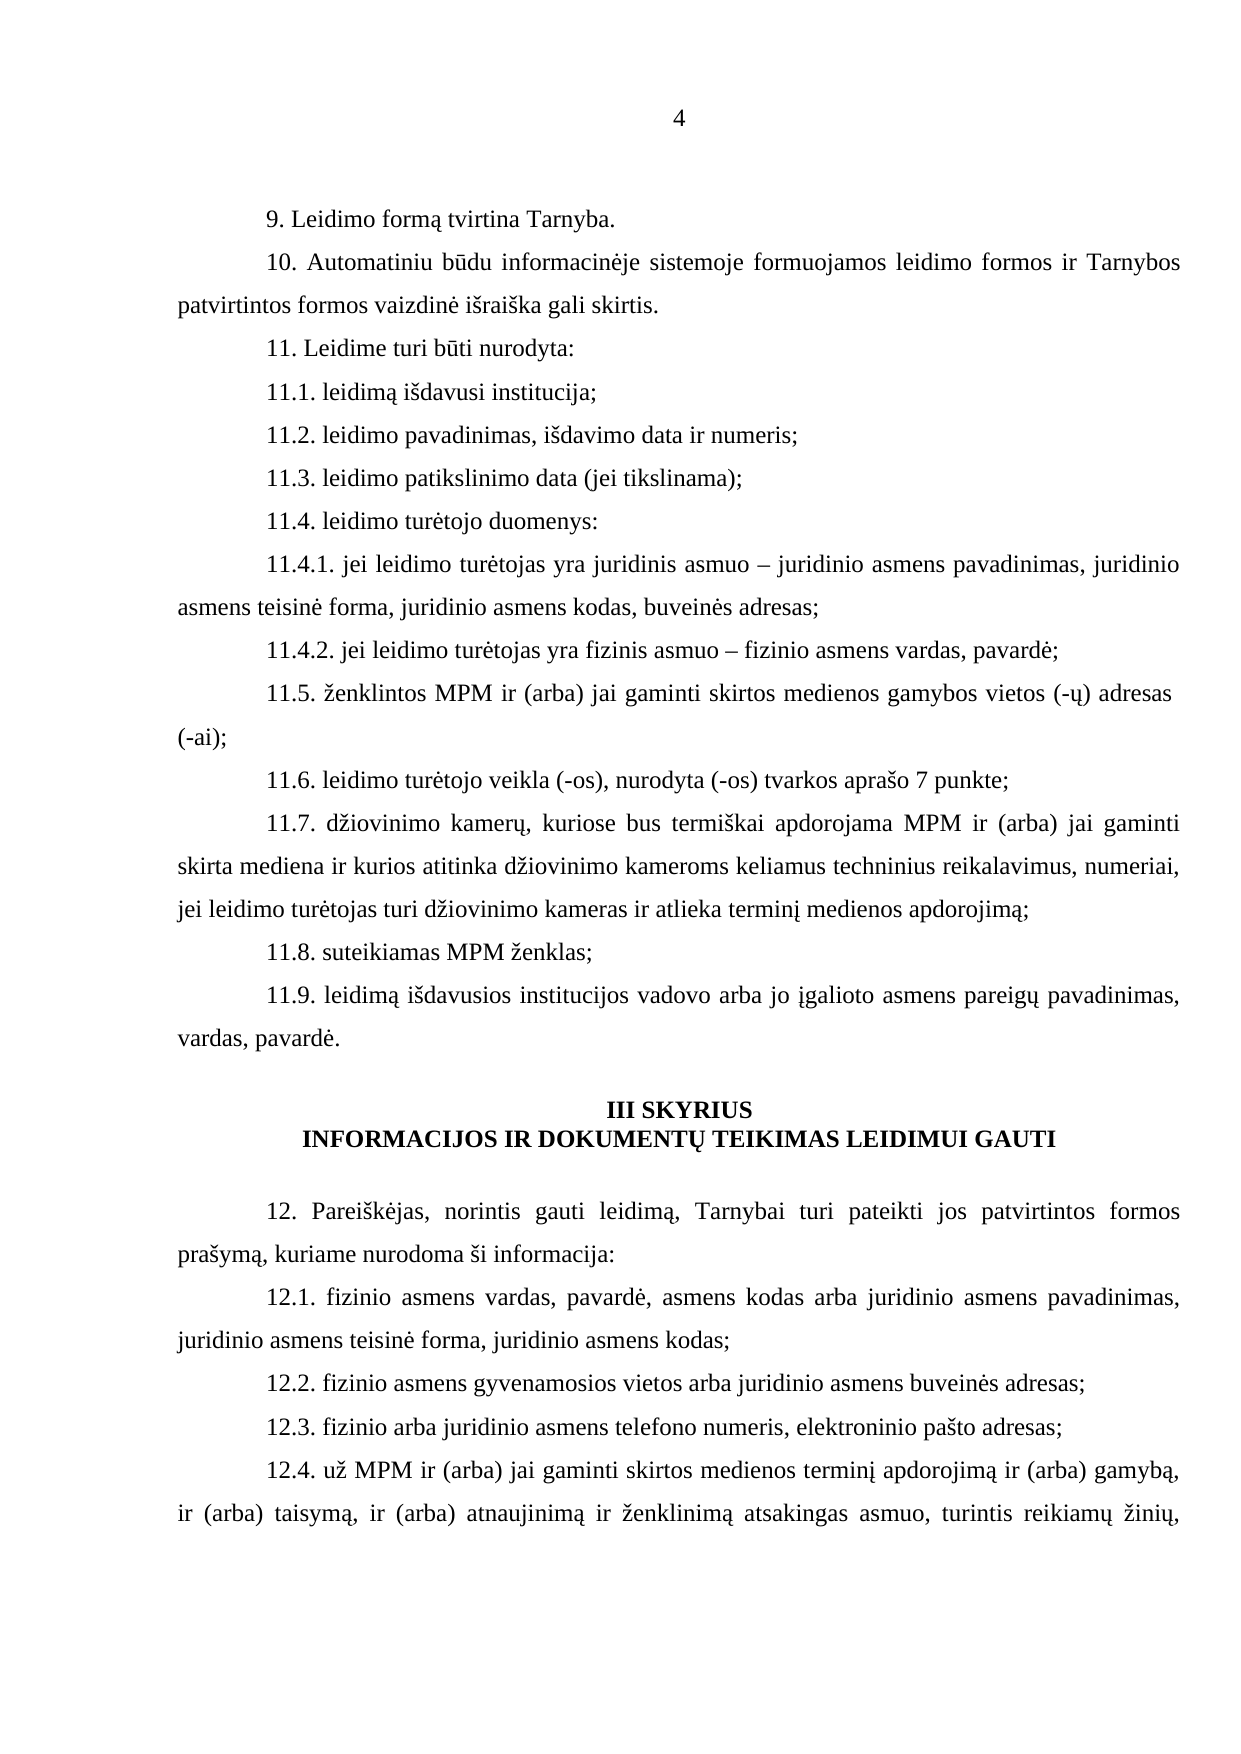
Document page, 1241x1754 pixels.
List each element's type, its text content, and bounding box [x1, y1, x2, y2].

text 11.4.1. jei leidimo turėtojas yra juridinis asmuo – juridinio asmens pavadinimas, juridinio asmens teisinė forma, juridinio asmens kodas, buveinės adresas; [177, 549, 1181, 621]
text 11.5. ženklintos MPM ir (arba) jai gaminti skirtos medienos gamybos vietos (-ų) adresas (-ai); [177, 678, 1181, 750]
text 11.9. leidimą išdavusios institucijos vadovo arba jo įgalioto asmens pareigų pavadinimas, vardas, pavardė. [177, 980, 1181, 1052]
text 11.4. leidimo turėtojo duomenys: [177, 506, 1181, 535]
text 11.2. leidimo pavadinimas, išdavimo data ir numeris; [177, 420, 1181, 448]
text 11.8. suteikiamas MPM ženklas; [177, 937, 1181, 966]
text 11. Leidime turi būti nurodyta: [177, 333, 1181, 362]
text 12.2. fizinio asmens gyvenamosios vietos arba juridinio asmens buveinės adresas; [177, 1368, 1181, 1397]
text 11.3. leidimo patikslinimo data (jei tikslinama); [177, 463, 1181, 492]
text 11.4.2. jei leidimo turėtojas yra fizinis asmuo – fizinio asmens vardas, pavardė; [177, 635, 1181, 664]
text 10. Automatiniu būdu informacinėje sistemoje formuojamos leidimo formos ir Tarnybos patvirtintos formos vaizdinė išraiška gali skirtis. [177, 247, 1181, 319]
text III skyrius [177, 1095, 1181, 1124]
text 11.1. leidimą išdavusi institucija; [177, 377, 1181, 405]
text 9. Leidimo formą tvirtina Tarnyba. [177, 204, 1181, 233]
text 12.3. fizinio arba juridinio asmens telefono numeris, elektroninio pašto adresas; [177, 1412, 1181, 1440]
text 12.4. už MPM ir (arba) jai gaminti skirtos medienos terminį apdorojimą ir (arba) gamybą, ir (arba) taisymą, ir (arba) atnaujinimą ir ženklinimą atsakingas asmuo, turintis reikiamų žinių, [177, 1455, 1181, 1527]
text 12. Pareiškėjas, norintis gauti leidimą, Tarnybai turi pateikti jos patvirtintos formos prašymą, kuriame nurodoma ši informacija: [177, 1196, 1181, 1268]
text 12.1. fizinio asmens vardas, pavardė, asmens kodas arba juridinio asmens pavadinimas, juridinio asmens teisinė forma, juridinio asmens kodas; [177, 1282, 1181, 1354]
text 11.6. leidimo turėtojo veikla (-os), nurodyta (-os) tvarkos aprašo 7 punkte; [177, 765, 1181, 793]
text 11.7. džiovinimo kamerų, kuriose bus termiškai apdorojama MPM ir (arba) jai gaminti skirta mediena ir kurios atitinka džiovinimo kameroms keliamus techninius reikalavimus, numeriai, jei leidimo turėtojas turi džiovinimo kameras ir atlieka terminį medienos apdorojimą; [177, 808, 1181, 923]
text INFORMACIJOS IR DOKUMENTŲ TEIKIMAS LEIDIMUI GAUTI [177, 1124, 1181, 1153]
